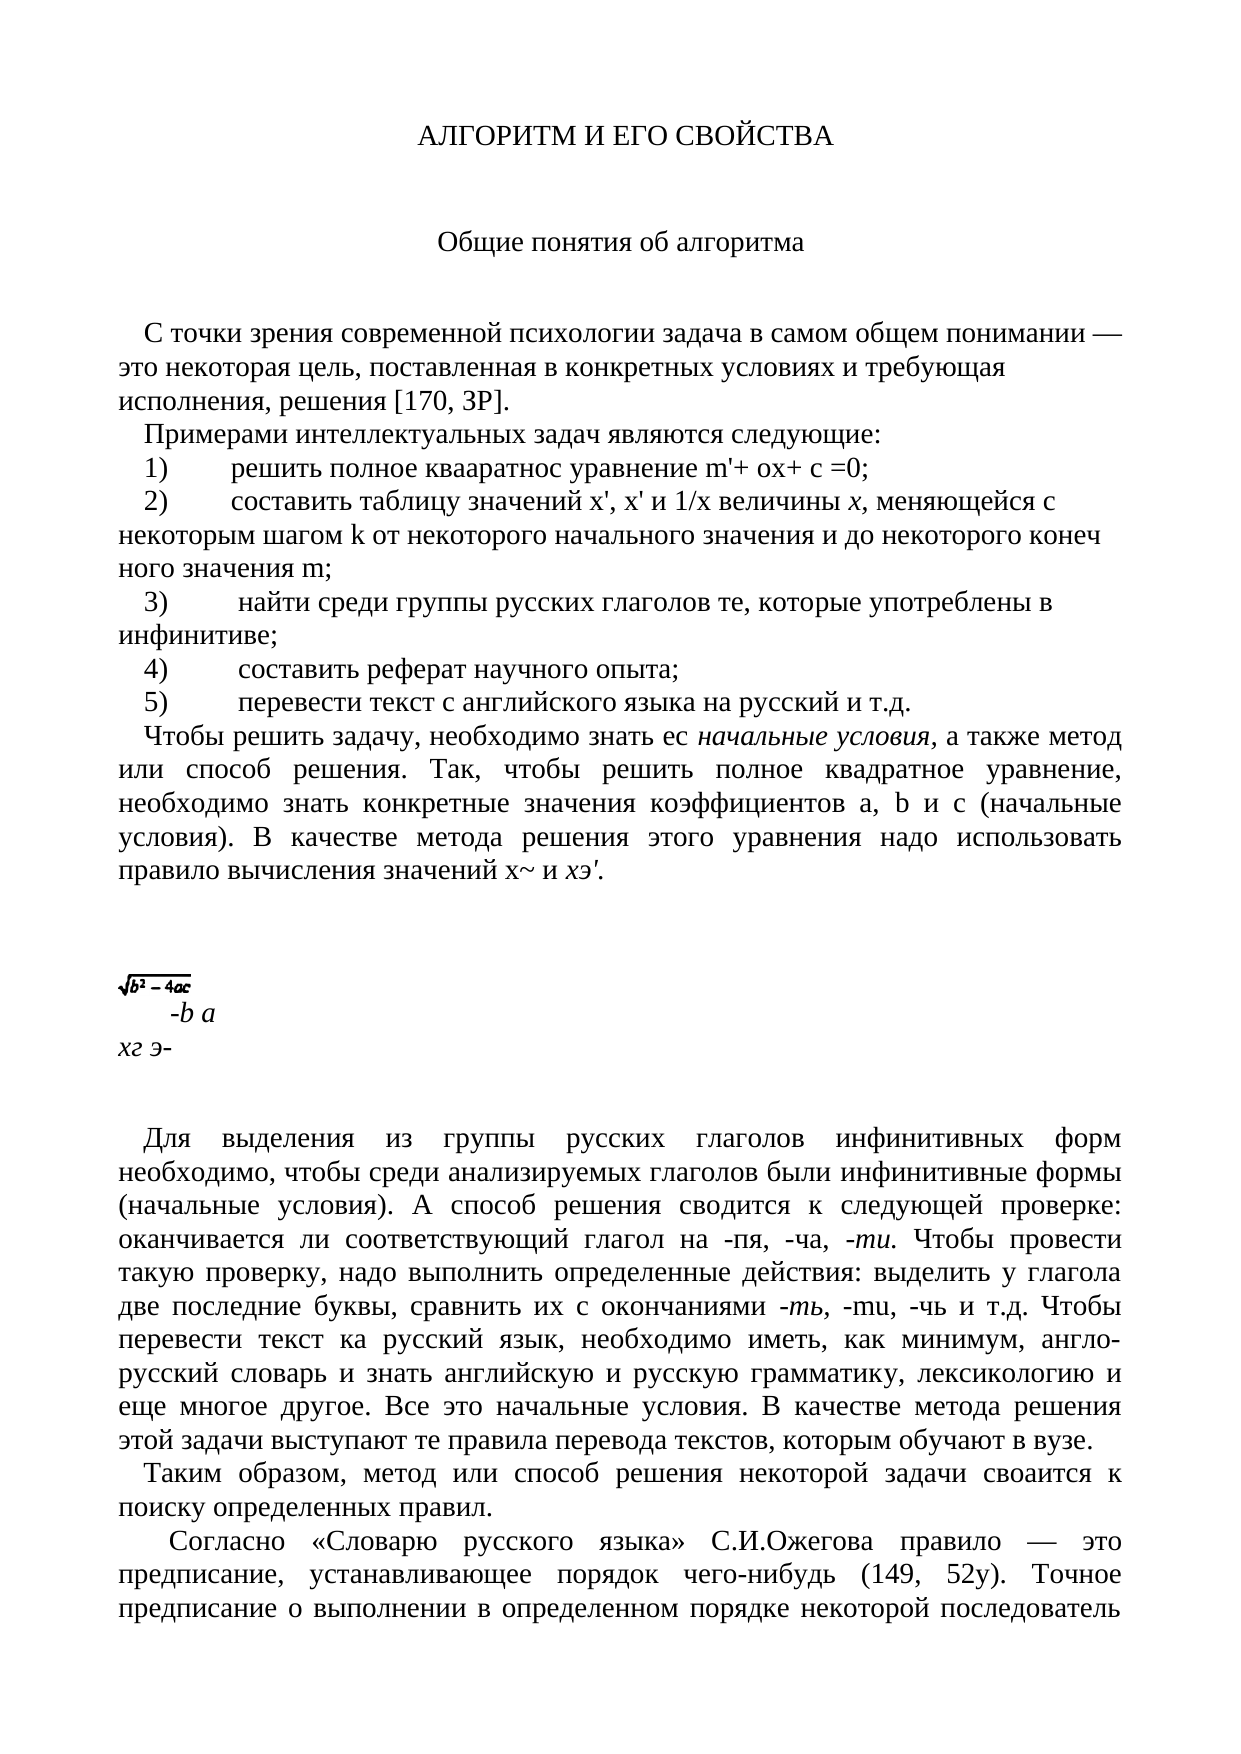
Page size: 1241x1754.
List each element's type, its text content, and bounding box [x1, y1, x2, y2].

text Таким образом, метод или способ решения некоторой задачи своаится к поиску определенных правил. [118, 1456, 1122, 1523]
text -b a хг э- [118, 996, 1122, 1063]
text Чтобы решить задачу, необходимо знать ес начальные условия, а также метод или способ решения. Так, чтобы решить полное квадратное уравнение, необходимо знать конкретные значения коэффициентов а, b и с (начальные условия). В качестве метода решения этого уравнения надо использовать правило вычисления значений х~ и хэ'. [118, 718, 1122, 886]
list найти среди группы русских глаголов те, кото-рые употреблены в инфинитиве; [118, 584, 1122, 651]
text АЛГОРИТМ И ЕГО СВОЙСТВА [118, 118, 1122, 152]
list перевести текст с английского языка на русский и т.д. [118, 684, 1122, 718]
text Для выделения из группы русских глаголов инфинитивных форм необходимо, чтобы среди анализируемых глаголов были ин-финитивные формы (начальные условия). А способ решения сво-дится к следующей проверке: оканчивается ли соответствующий глагол на -пя, -ча, -ти. Чтобы провести такую проверку, надо выполнить определенные действия: выделить у глагола две по-следние буквы, сравнить их с окончаниями -ть, -mu, -чь и т.д. Чтобы перевести текст ка русский язык, необходимо иметь, как минимум, англо-русский словарь и знать английскую и русскую грамматику, лексикологию и еще многое другое. Все это началь-ные условия. В качестве метода решения этой задачи выступают те правила перевода текстов, которым обучают в вузе. [118, 1120, 1122, 1456]
text Общие понятия об алгоритма [118, 224, 1122, 258]
text При-мерами интеллектуальных задач являются следующие: [118, 416, 1122, 450]
text С точки зрения современной психологии задача в самом об-щем понимании — это некоторая цель, поставленная в конкрет-ных условиях и требующая исполнения, решения [170, ЗР]. [118, 316, 1122, 416]
list составить реферат научного опыта; [118, 651, 1122, 684]
list решить полное квааратнос уравнение m'+ ох+ с =0; [118, 450, 1122, 483]
text Согласно «Словарю рус-ского языка» С.И.Ожегова правило — это предписание, устанав-ливающее порядок чего-нибудь (149, 52у). Точное предписание о выполнении в определенном порядке некоторой последователь- [118, 1523, 1122, 1623]
list составить табли-цу значений х', х' и 1/х величины х, меняющейся с некоторым шагом k от некоторого начального значения и до некоторого конеч-ного значения m; [118, 483, 1122, 584]
